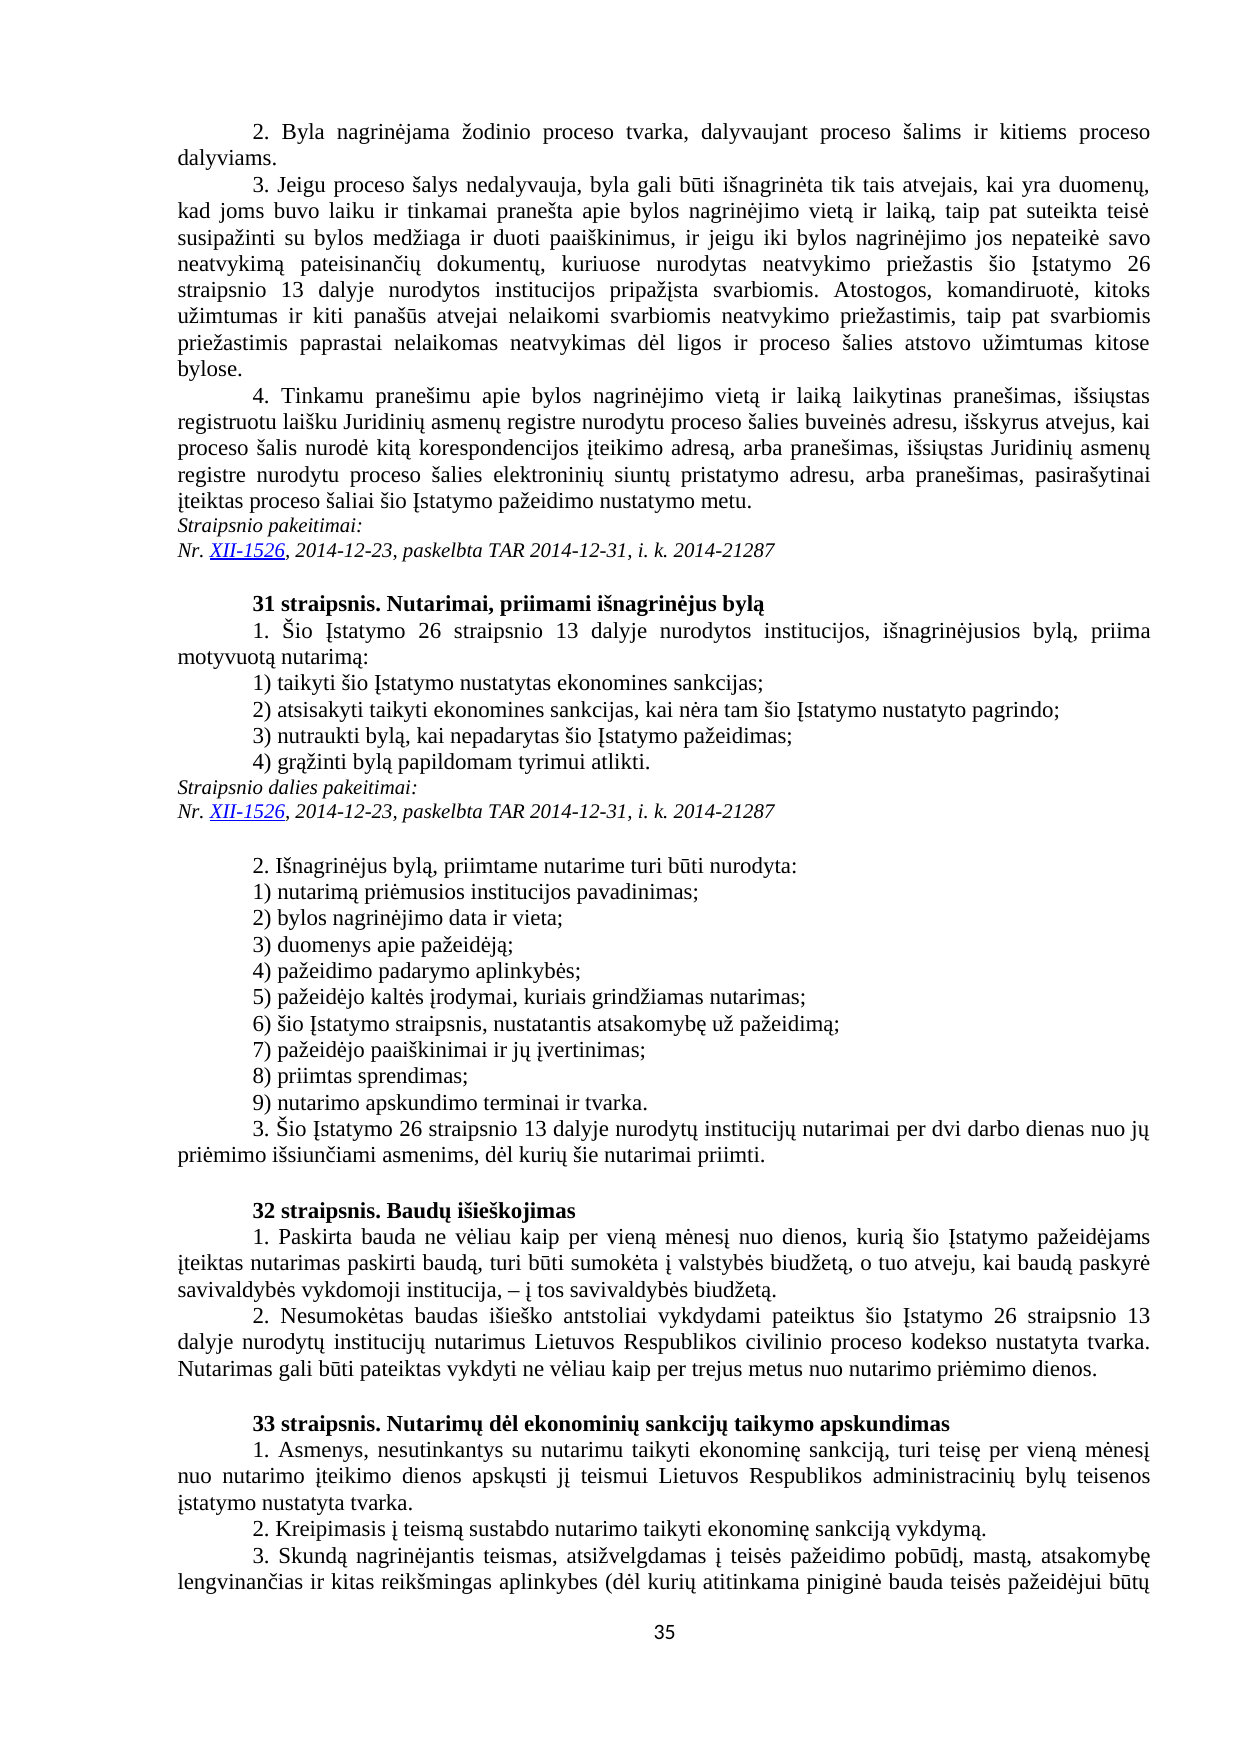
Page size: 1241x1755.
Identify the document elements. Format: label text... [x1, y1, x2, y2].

text Straipsnio pakeitimai: [177, 513, 1152, 537]
text Nr. XII-1526, 2014-12-23, paskelbta TAR 2014-12-31, i. k. 2014-21287 [177, 799, 1152, 823]
text 31 straipsnis. Nutarimai, priimami išnagrinėjus bylą [177, 590, 1152, 617]
text 1. Asmenys, nesutinkantys su nutarimu taikyti ekonominę sankciją, turi teisę per vieną mėnesį nuo nutarimo įteikimo dienos apskųsti jį teismui Lietuvos Respublikos administracinių bylų teisenos įstatymo nustatyta tvarka. [177, 1436, 1152, 1515]
text 6) šio Įstatymo straipsnis, nustatantis atsakomybę už pažeidimą; [177, 1010, 1152, 1036]
text 1) taikyti šio Įstatymo nustatytas ekonomines sankcijas; [177, 669, 1152, 696]
text 3. Šio Įstatymo 26 straipsnio 13 dalyje nurodytų institucijų nutarimai per dvi darbo dienas nuo jų priėmimo išsiunčiami asmenims, dėl kurių šie nutarimai priimti. [177, 1115, 1152, 1168]
text 2) bylos nagrinėjimo data ir vieta; [177, 904, 1152, 931]
text 9) nutarimo apskundimo terminai ir tvarka. [177, 1089, 1152, 1115]
text 3) nutraukti bylą, kai nepadarytas šio Įstatymo pažeidimas; [177, 722, 1152, 748]
text 2. Byla nagrinėjama žodinio proceso tvarka, dalyvaujant proceso šalims ir kitiems proceso dalyviams. [177, 118, 1152, 171]
text 7) pažeidėjo paaiškinimai ir jų įvertinimas; [177, 1036, 1152, 1062]
text 2. Nesumokėtas baudas išieško antstoliai vykdydami pateiktus šio Įstatymo 26 straipsnio 13 dalyje nurodytų institucijų nutarimus Lietuvos Respublikos civilinio proceso kodekso nustatyta tvarka. Nutarimas gali būti pateiktas vykdyti ne vėliau kaip per trejus metus nuo nutarimo priėmimo dienos. [177, 1302, 1152, 1381]
text 2. Kreipimasis į teismą sustabdo nutarimo taikyti ekonominę sankciją vykdymą. [177, 1515, 1152, 1542]
text 2. Išnagrinėjus bylą, priimtame nutarime turi būti nurodyta: [177, 852, 1152, 878]
text 4. Tinkamu pranešimu apie bylos nagrinėjimo vietą ir laiką laikytinas pranešimas, išsiųstas registruotu laišku Juridinių asmenų registre nurodytu proceso šalies buveinės adresu, išskyrus atvejus, kai proceso šalis nurodė kitą korespondencijos įteikimo adresą, arba pranešimas, išsiųstas Juridinių asmenų registre nurodytu proceso šalies elektroninių siuntų pristatymo adresu, arba pranešimas, pasirašytinai įteiktas proceso šaliai šio Įstatymo pažeidimo nustatymo metu. [177, 382, 1152, 513]
text 4) grąžinti bylą papildomam tyrimui atlikti. [177, 748, 1152, 775]
text 3. Jeigu proceso šalys nedalyvauja, byla gali būti išnagrinėta tik tais atvejais, kai yra duomenų, kad joms buvo laiku ir tinkamai pranešta apie bylos nagrinėjimo vietą ir laiką, taip pat suteikta teisė susipažinti su bylos medžiaga ir duoti paaiškinimus, ir jeigu iki bylos nagrinėjimo jos nepateikė savo neatvykimą pateisinančių dokumentų, kuriuose nurodytas neatvykimo priežastis šio Įstatymo 26 straipsnio 13 dalyje nurodytos institucijos pripažįsta svarbiomis. Atostogos, komandiruotė, kitoks užimtumas ir kiti panašūs atvejai nelaikomi svarbiomis neatvykimo priežastimis, taip pat svarbiomis priežastimis paprastai nelaikomas neatvykimas dėl ligos ir proceso šalies atstovo užimtumas kitose bylose. [177, 171, 1152, 382]
text 2) atsisakyti taikyti ekonomines sankcijas, kai nėra tam šio Įstatymo nustatyto pagrindo; [177, 696, 1152, 722]
text 1. Paskirta bauda ne vėliau kaip per vieną mėnesį nuo dienos, kurią šio Įstatymo pažeidėjams įteiktas nutarimas paskirti baudą, turi būti sumokėta į valstybės biudžetą, o tuo atveju, kai baudą paskyrė savivaldybės vykdomoji institucija, – į tos savivaldybės biudžetą. [177, 1223, 1152, 1302]
text 33 straipsnis. Nutarimų dėl ekonominių sankcijų taikymo apskundimas [177, 1410, 1152, 1436]
text 3. Skundą nagrinėjantis teismas, atsižvelgdamas į teisės pažeidimo pobūdį, mastą, atsakomybę lengvinančias ir kitas reikšmingas aplinkybes (dėl kurių atitinkama piniginė bauda teisės pažeidėjui būtų [177, 1542, 1152, 1594]
text Straipsnio dalies pakeitimai: [177, 775, 1152, 799]
text 5) pažeidėjo kaltės įrodymai, kuriais grindžiamas nutarimas; [177, 983, 1152, 1010]
text 8) priimtas sprendimas; [177, 1062, 1152, 1089]
text 1) nutarimą priėmusios institucijos pavadinimas; [177, 878, 1152, 904]
text 1. Šio Įstatymo 26 straipsnio 13 dalyje nurodytos institucijos, išnagrinėjusios bylą, priima motyvuotą nutarimą: [177, 617, 1152, 669]
text Nr. XII-1526, 2014-12-23, paskelbta TAR 2014-12-31, i. k. 2014-21287 [177, 537, 1152, 562]
text 3) duomenys apie pažeidėją; [177, 931, 1152, 957]
text 4) pažeidimo padarymo aplinkybės; [177, 957, 1152, 983]
text 32 straipsnis. Baudų išieškojimas [177, 1197, 1152, 1223]
